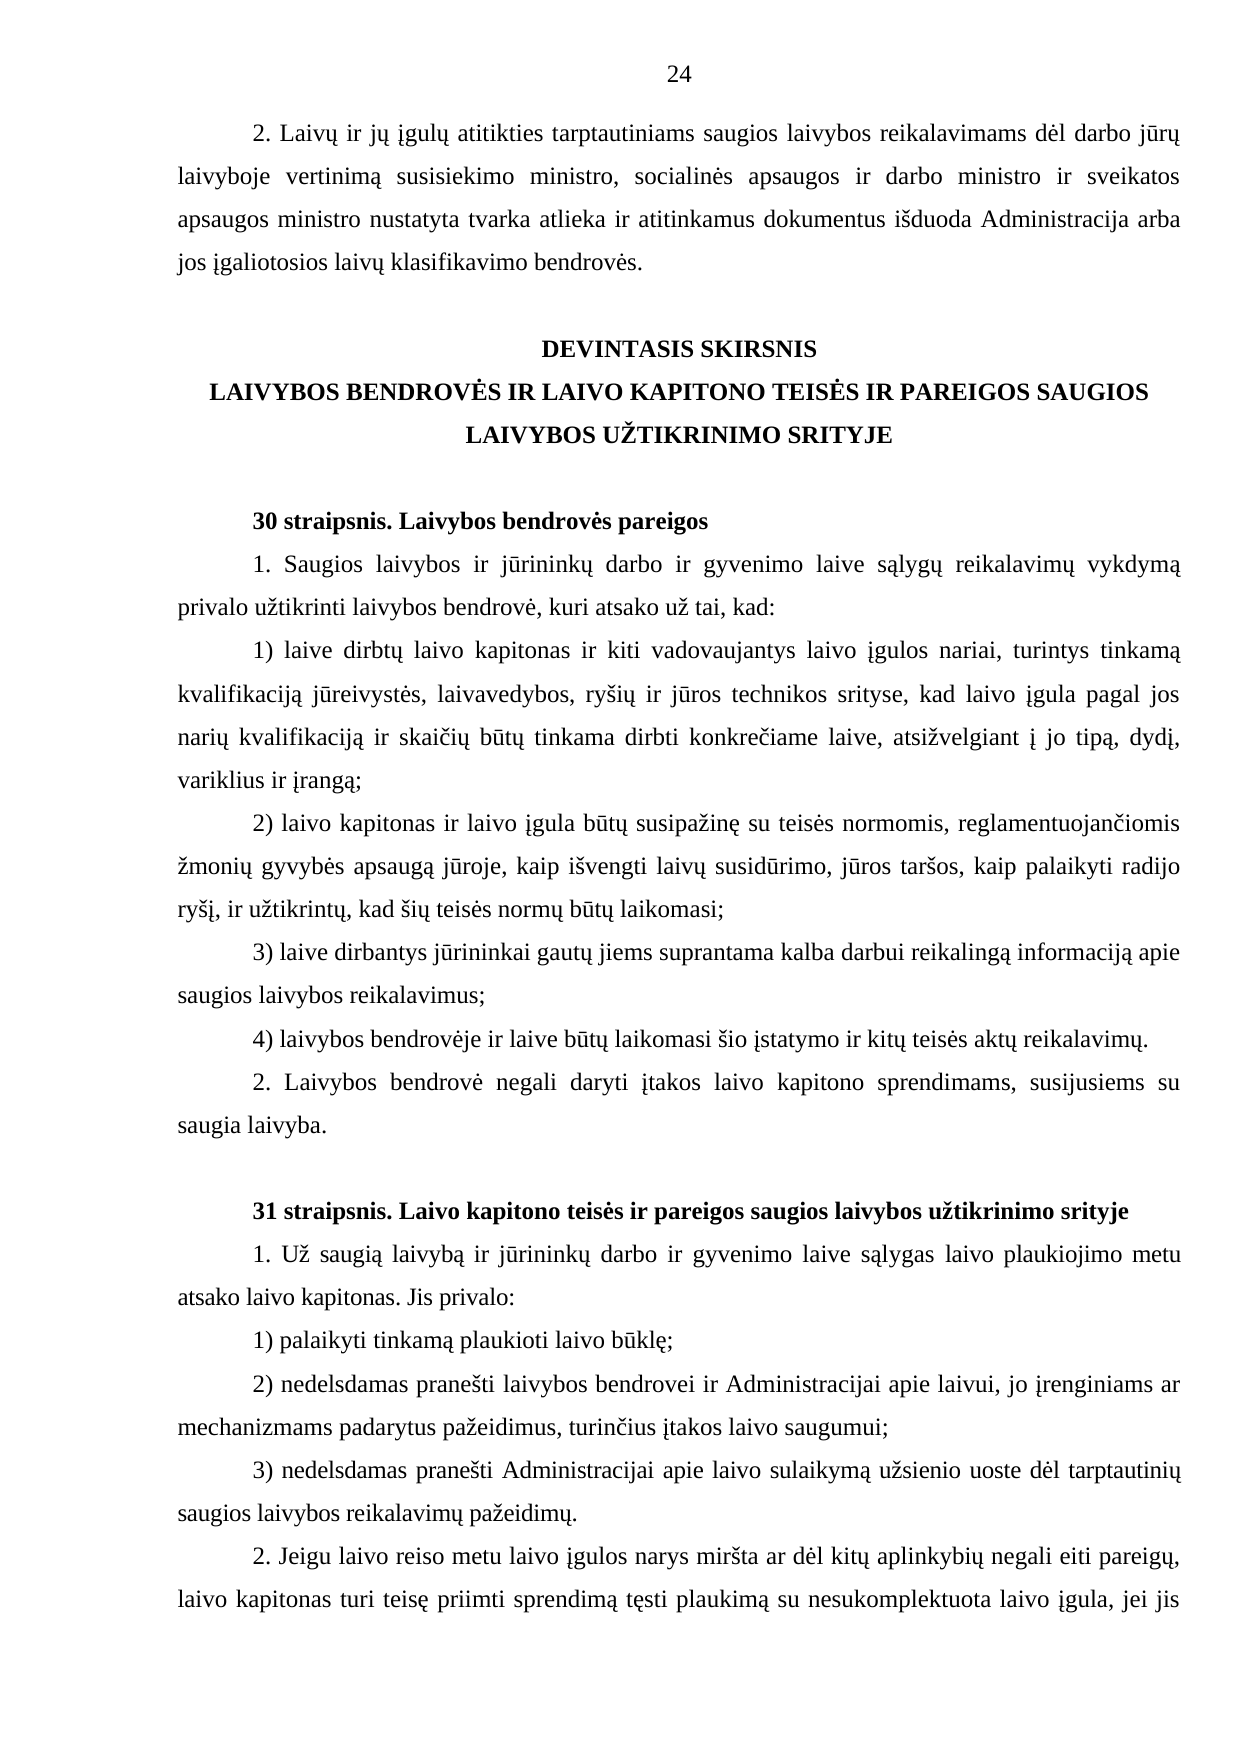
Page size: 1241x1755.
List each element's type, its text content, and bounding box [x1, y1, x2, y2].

text 2) laivo kapitonas ir laivo įgula būtų susipažinę su teisės normomis, reglamentuojančiomis žmonių gyvybės apsaugą jūroje, kaip išvengti laivų susidūrimo, jūros taršos, kaip palaikyti radijo ryšį, ir užtikrintų, kad šių teisės normų būtų laikomasi; [177, 808, 1181, 923]
subtitle DEVINTASIS SKIRSNIS [177, 334, 1181, 362]
text 31 straipsnis. Laivo kapitono teisės ir pareigos saugios laivybos užtikrinimo srityje [252, 1196, 1181, 1225]
text 3) laive dirbantys jūrininkai gautų jiems suprantama kalba darbui reikalingą informaciją apie saugios laivybos reikalavimus; [177, 937, 1181, 1009]
text 1. Saugios laivybos ir jūrininkų darbo ir gyvenimo laive sąlygų reikalavimų vykdymą privalo užtikrinti laivybos bendrovė, kuri atsako už tai, kad: [177, 549, 1181, 621]
text 4) laivybos bendrovėje ir laive būtų laikomasi šio įstatymo ir kitų teisės aktų reikalavimų. [177, 1024, 1181, 1052]
text 2. Jeigu laivo reiso metu laivo įgulos narys miršta ar dėl kitų aplinkybių negali eiti pareigų, laivo kapitonas turi teisę priimti sprendimą tęsti plaukimą su nesukomplektuota laivo įgula, jei jis [177, 1541, 1181, 1613]
text 1) laive dirbtų laivo kapitonas ir kiti vadovaujantys laivo įgulos nariai, turintys tinkamą kvalifikaciją jūreivystės, laivavedybos, ryšių ir jūros technikos srityse, kad laivo įgula pagal jos narių kvalifikaciją ir skaičių būtų tinkama dirbti konkrečiame laive, atsižvelgiant į jo tipą, dydį, variklius ir įrangą; [177, 636, 1181, 794]
text 2. Laivų ir jų įgulų atitikties tarptautiniams saugios laivybos reikalavimams dėl darbo jūrų laivyboje vertinimą susisiekimo ministro, socialinės apsaugos ir darbo ministro ir sveikatos apsaugos ministro nustatyta tvarka atlieka ir atitinkamus dokumentus išduoda Administracija arba jos įgaliotosios laivų klasifikavimo bendrovės. [177, 118, 1181, 276]
text LAIVYBOS BENDROVĖS IR LAIVO KAPITONO TEISĖS IR PAREIGOS SAUGIOS LAIVYBOS UŽTIKRINIMO SRITYJE [177, 377, 1181, 449]
text 1. Už saugią laivybą ir jūrininkų darbo ir gyvenimo laive sąlygas laivo plaukiojimo metu atsako laivo kapitonas. Jis privalo: [177, 1239, 1181, 1311]
text 3) nedelsdamas pranešti Administracijai apie laivo sulaikymą užsienio uoste dėl tarptautinių saugios laivybos reikalavimų pažeidimų. [177, 1455, 1181, 1527]
text 2) nedelsdamas pranešti laivybos bendrovei ir Administracijai apie laivui, jo įrenginiams ar mechanizmams padarytus pažeidimus, turinčius įtakos laivo saugumui; [177, 1369, 1181, 1441]
text 30 straipsnis. Laivybos bendrovės pareigos [177, 506, 1181, 535]
text 2. Laivybos bendrovė negali daryti įtakos laivo kapitono sprendimams, susijusiems su saugia laivyba. [177, 1067, 1181, 1139]
text 1) palaikyti tinkamą plaukioti laivo būklę; [177, 1326, 1181, 1354]
